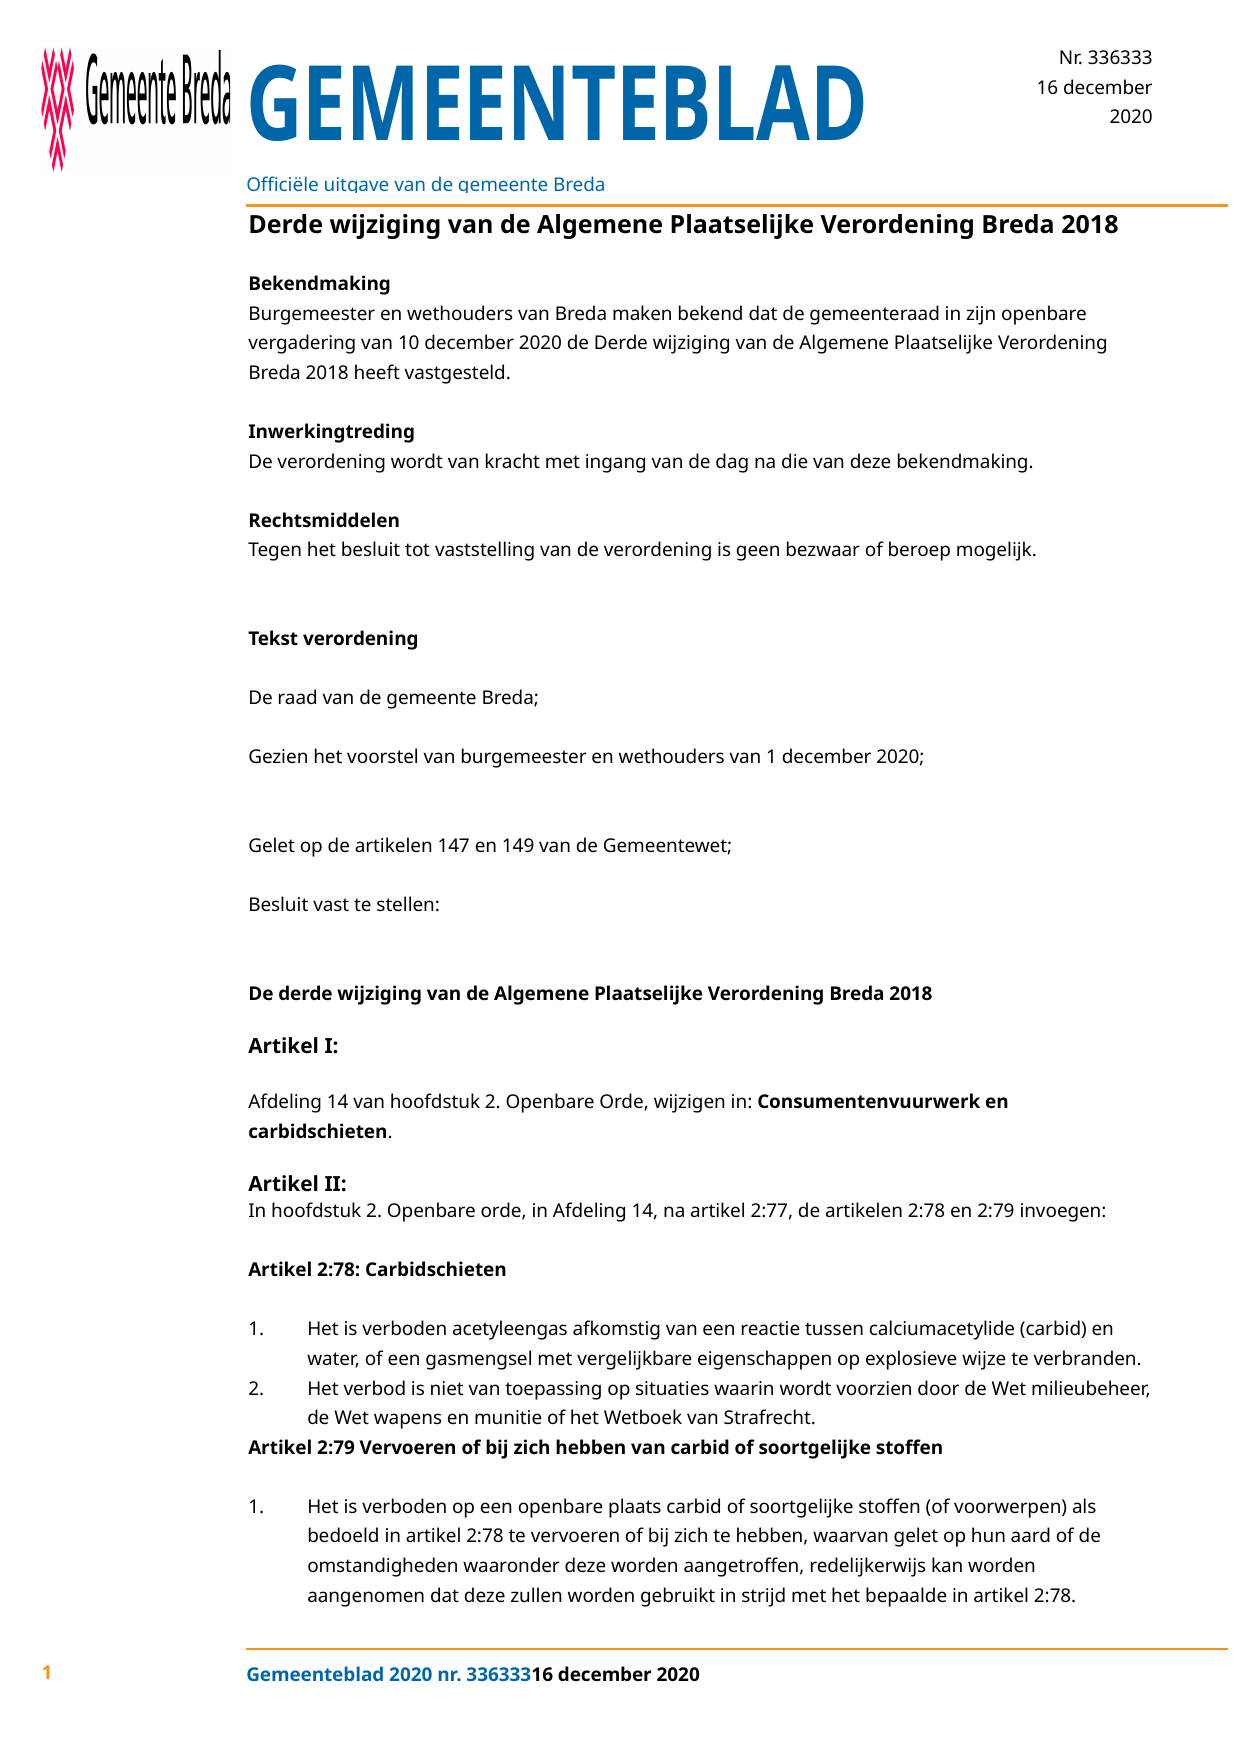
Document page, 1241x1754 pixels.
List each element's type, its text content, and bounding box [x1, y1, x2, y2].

text Inwerkingtreding [248, 418, 1152, 444]
text Gelet op de artikelen 147 en 149 van de Gemeentewet; [248, 832, 1152, 858]
text De raad van de gemeente Breda; [248, 684, 1152, 710]
text Tekst verordening [248, 625, 1152, 651]
text Afdeling 14 van hoofdstuk 2. Openbare Orde, wijzigen in: Consumentenvuurwerk en carbidschieten. [248, 1089, 1152, 1144]
text Artikel 2:79 Vervoeren of bij zich hebben van carbid of soortgelijke stoffen [248, 1434, 1152, 1459]
text Artikel 2:78: Carbidschieten [248, 1256, 1152, 1282]
text Rechtsmiddelen [248, 507, 1152, 533]
text Bekendmaking [248, 270, 1152, 296]
text De verordening wordt van kracht met ingang van de dag na die van deze bekendmaking. [248, 448, 1152, 473]
list Het verbod is niet van toepassing op situaties waarin wordt voorzien door de Wet milieubeheer, de Wet wapens en munitie of het Wetboek van Strafrecht. [248, 1375, 1152, 1430]
text Besluit vast te stellen: [248, 892, 1152, 917]
text In hoofdstuk 2. Openbare orde, in Afdeling 14, na artikel 2:77, de artikelen 2:78 en 2:79 invoegen: [248, 1197, 1152, 1223]
list Het is verboden acetyleengas afkomstig van een reactie tussen calciumacetylide (carbid) en water, of een gasmengsel met vergelijkbare eigenschappen op explosieve wijze te verbranden. [248, 1316, 1152, 1371]
text De derde wijziging van de Algemene Plaatselijke Verordening Breda 2018 [248, 980, 1152, 1006]
text Tegen het besluit tot vaststelling van de verordening is geen bezwaar of beroep mogelijk. [248, 537, 1152, 562]
text Gezien het voorstel van burgemeester en wethouders van 1 december 2020; [248, 744, 1152, 769]
text Artikel II: [248, 1169, 1152, 1197]
picture [41, 47, 231, 172]
text Derde wijziging van de Algemene Plaatselijke Verordening Breda 2018 [248, 207, 1152, 241]
text Burgemeester en wethouders van Breda maken bekend dat de gemeenteraad in zijn openbare vergadering van 10 december 2020 de Derde wijziging van de Algemene Plaatselijke Verordening Breda 2018 heeft vastgesteld. [248, 300, 1152, 385]
list Het is verboden op een openbare plaats carbid of soortgelijke stoffen (of voorwerpen) als bedoeld in artikel 2:78 te vervoeren of bij zich te hebben, waarvan gelet op hun aard of de omstandigheden waaronder deze worden aangetroffen, redelijkerwijs kan worden aangenomen dat deze zullen worden gebruikt in strijd met het bepaalde in artikel 2:78. [248, 1493, 1152, 1607]
text Artikel I: [248, 1031, 1152, 1059]
